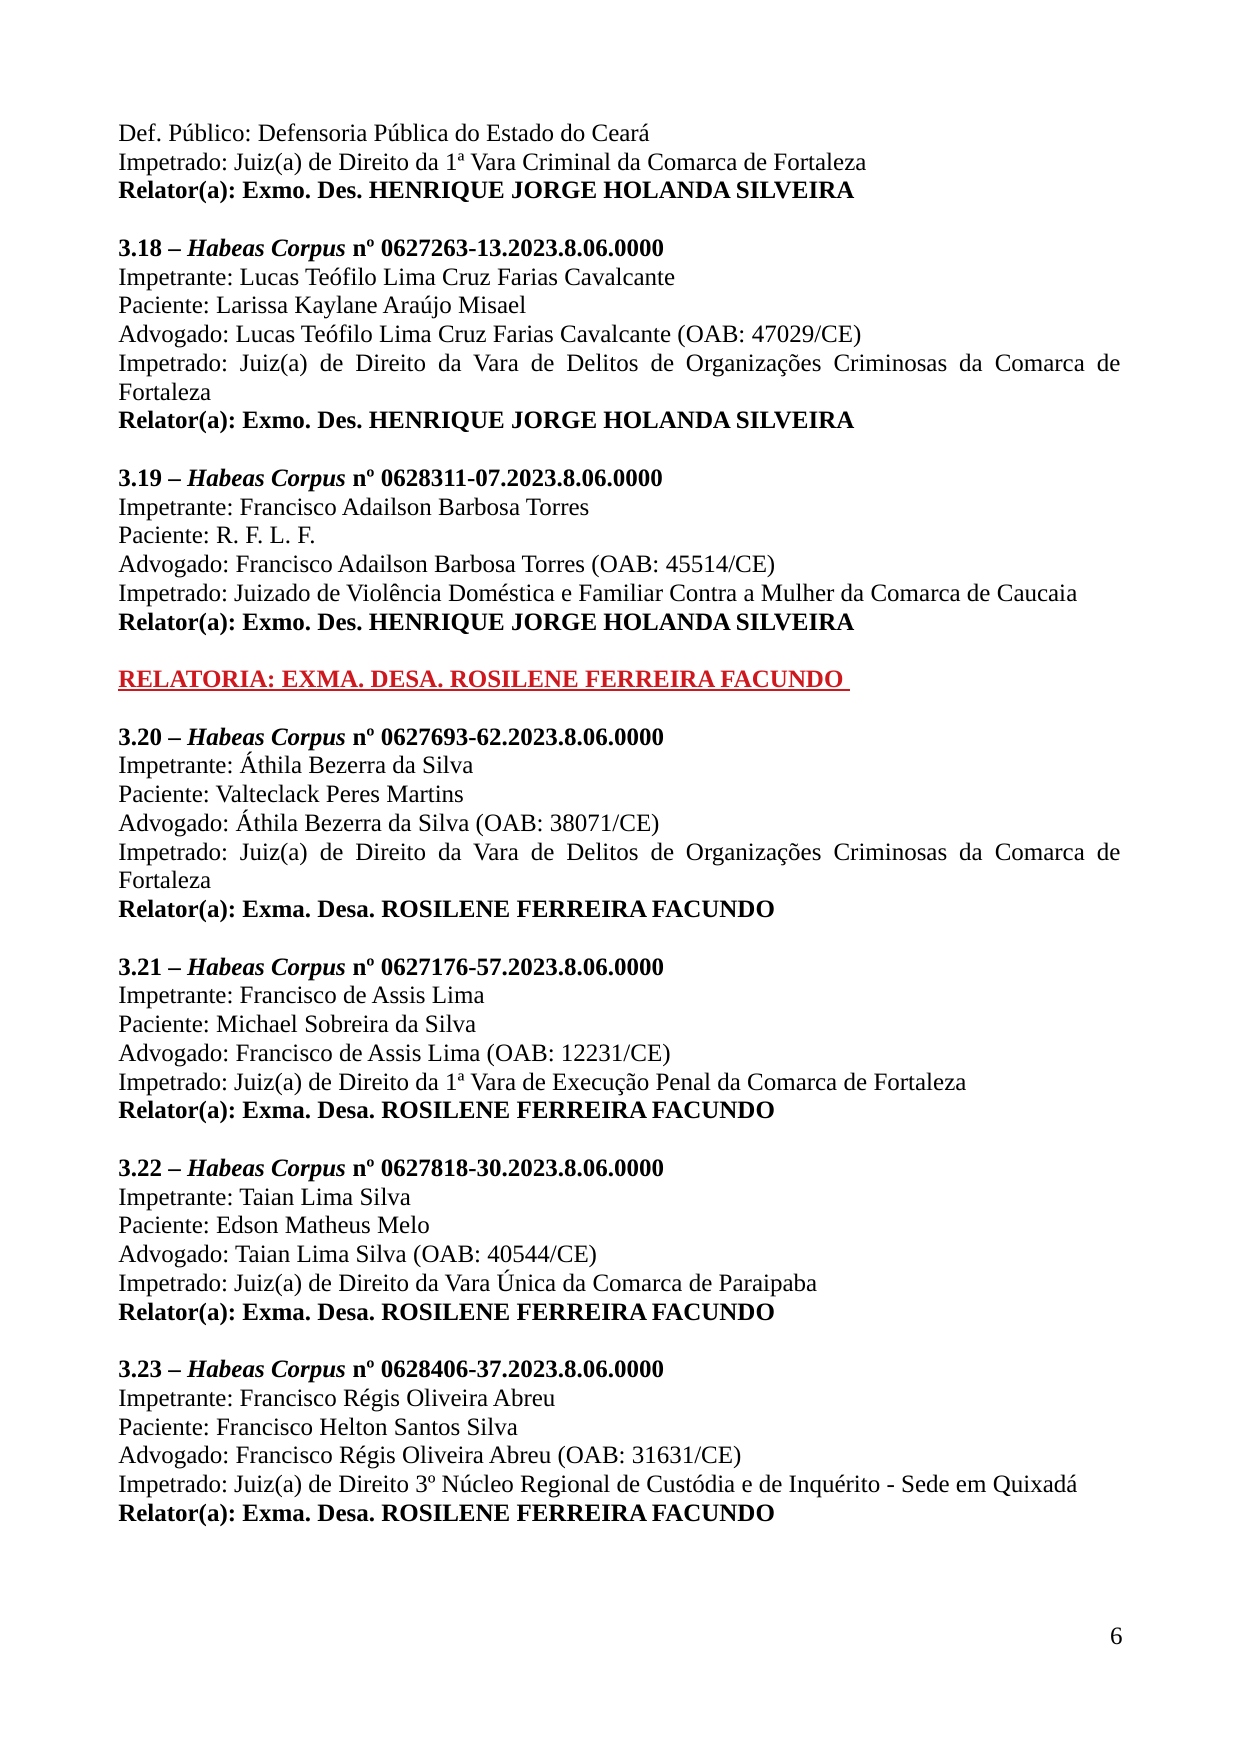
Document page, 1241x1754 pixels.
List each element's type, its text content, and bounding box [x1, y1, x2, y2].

text Impetrado: Juizado de Violência Doméstica e Familiar Contra a Mulher da Comarca de Caucaia [118, 578, 1122, 607]
text Paciente: Francisco Helton Santos Silva [118, 1412, 1122, 1441]
text 3.22 – Habeas Corpus nº 0627818-30.2023.8.06.0000 [118, 1153, 1122, 1182]
text Def. Público: Defensoria Pública do Estado do Ceará [118, 118, 1122, 147]
text Impetrado: Juiz(a) de Direito da Vara de Delitos de Organizações Criminosas da Comarca de Fortaleza [118, 837, 1122, 894]
text Paciente: Edson Matheus Melo [118, 1211, 1122, 1239]
text 3.18 – Habeas Corpus nº 0627263-13.2023.8.06.0000 [118, 233, 1122, 262]
text 3.19 – Habeas Corpus nº 0628311-07.2023.8.06.0000 [118, 463, 1122, 492]
text Relator(a): Exma. Desa. ROSILENE FERREIRA FACUNDO [118, 1498, 1122, 1527]
text 3.23 – Habeas Corpus nº 0628406-37.2023.8.06.0000 [118, 1354, 1122, 1383]
text Impetrado: Juiz(a) de Direito da 1ª Vara de Execução Penal da Comarca de Fortaleza [118, 1067, 1122, 1096]
text Advogado: Taian Lima Silva (OAB: 40544/CE) [118, 1239, 1122, 1268]
text Relator(a): Exmo. Des. HENRIQUE JORGE HOLANDA SILVEIRA [118, 406, 1122, 434]
text Relator(a): Exma. Desa. ROSILENE FERREIRA FACUNDO [118, 1096, 1122, 1124]
text Relator(a): Exmo. Des. HENRIQUE JORGE HOLANDA SILVEIRA [118, 607, 1122, 636]
text Impetrante: Francisco de Assis Lima [118, 981, 1122, 1009]
text 3.20 – Habeas Corpus nº 0627693-62.2023.8.06.0000 [118, 722, 1122, 751]
text Impetrante: Francisco Adailson Barbosa Torres [118, 492, 1122, 521]
text Impetrado: Juiz(a) de Direito da 1ª Vara Criminal da Comarca de Fortaleza [118, 147, 1122, 176]
text Paciente: Michael Sobreira da Silva [118, 1009, 1122, 1038]
text Relator(a): Exma. Desa. ROSILENE FERREIRA FACUNDO [118, 894, 1122, 923]
text Impetrado: Juiz(a) de Direito da Vara Única da Comarca de Paraipaba [118, 1268, 1122, 1297]
text Paciente: R. F. L. F. [118, 521, 1122, 549]
text Impetrante: Lucas Teófilo Lima Cruz Farias Cavalcante [118, 262, 1122, 291]
text Impetrante: Áthila Bezerra da Silva [118, 751, 1122, 779]
text Advogado: Francisco Régis Oliveira Abreu (OAB: 31631/CE) [118, 1441, 1122, 1469]
text 3.21 – Habeas Corpus nº 0627176-57.2023.8.06.0000 [118, 952, 1122, 981]
text RELATORIA: EXMA. DESA. ROSILENE FERREIRA FACUNDO [118, 664, 1122, 693]
text Impetrante: Francisco Régis Oliveira Abreu [118, 1383, 1122, 1412]
text Advogado: Lucas Teófilo Lima Cruz Farias Cavalcante (OAB: 47029/CE) [118, 319, 1122, 348]
text Advogado: Áthila Bezerra da Silva (OAB: 38071/CE) [118, 808, 1122, 837]
text Impetrado: Juiz(a) de Direito da Vara de Delitos de Organizações Criminosas da Comarca de Fortaleza [118, 348, 1122, 406]
text Impetrante: Taian Lima Silva [118, 1182, 1122, 1211]
text Advogado: Francisco Adailson Barbosa Torres (OAB: 45514/CE) [118, 549, 1122, 578]
text Relator(a): Exma. Desa. ROSILENE FERREIRA FACUNDO [118, 1297, 1122, 1326]
text Advogado: Francisco de Assis Lima (OAB: 12231/CE) [118, 1038, 1122, 1067]
text Impetrado: Juiz(a) de Direito 3º Núcleo Regional de Custódia e de Inquérito - Sede em Quixadá [118, 1469, 1122, 1498]
text Paciente: Larissa Kaylane Araújo Misael [118, 291, 1122, 319]
text Paciente: Valteclack Peres Martins [118, 779, 1122, 808]
text Relator(a): Exmo. Des. HENRIQUE JORGE HOLANDA SILVEIRA [118, 176, 1122, 204]
